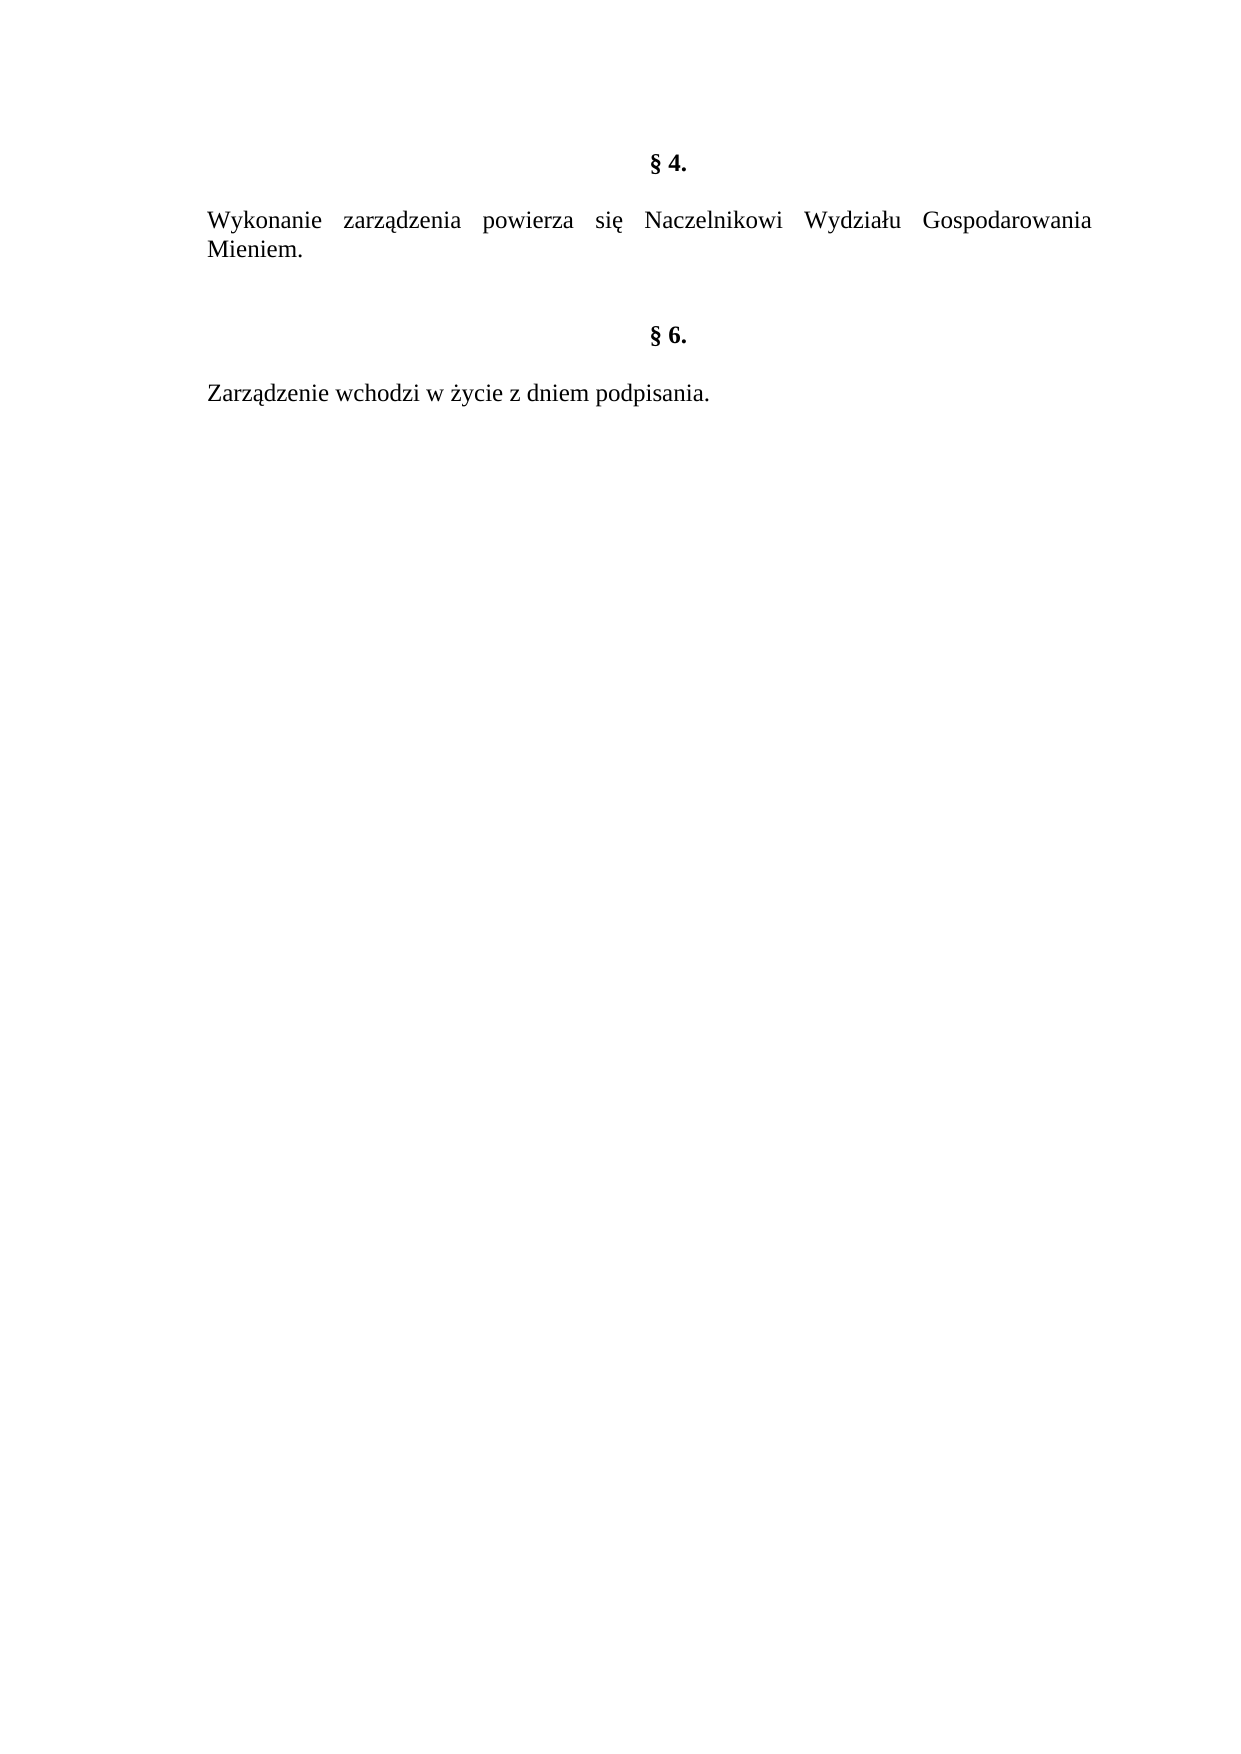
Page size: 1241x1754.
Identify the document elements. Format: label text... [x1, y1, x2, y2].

text Zarządzenie wchodzi w życie z dniem podpisania. [207, 378, 1092, 406]
text Wykonanie zarządzenia powierza się Naczelnikowi Wydziału Gospodarowania Mieniem. [207, 205, 1092, 263]
text § 6. [207, 320, 1092, 349]
text § 4. [207, 148, 1092, 176]
